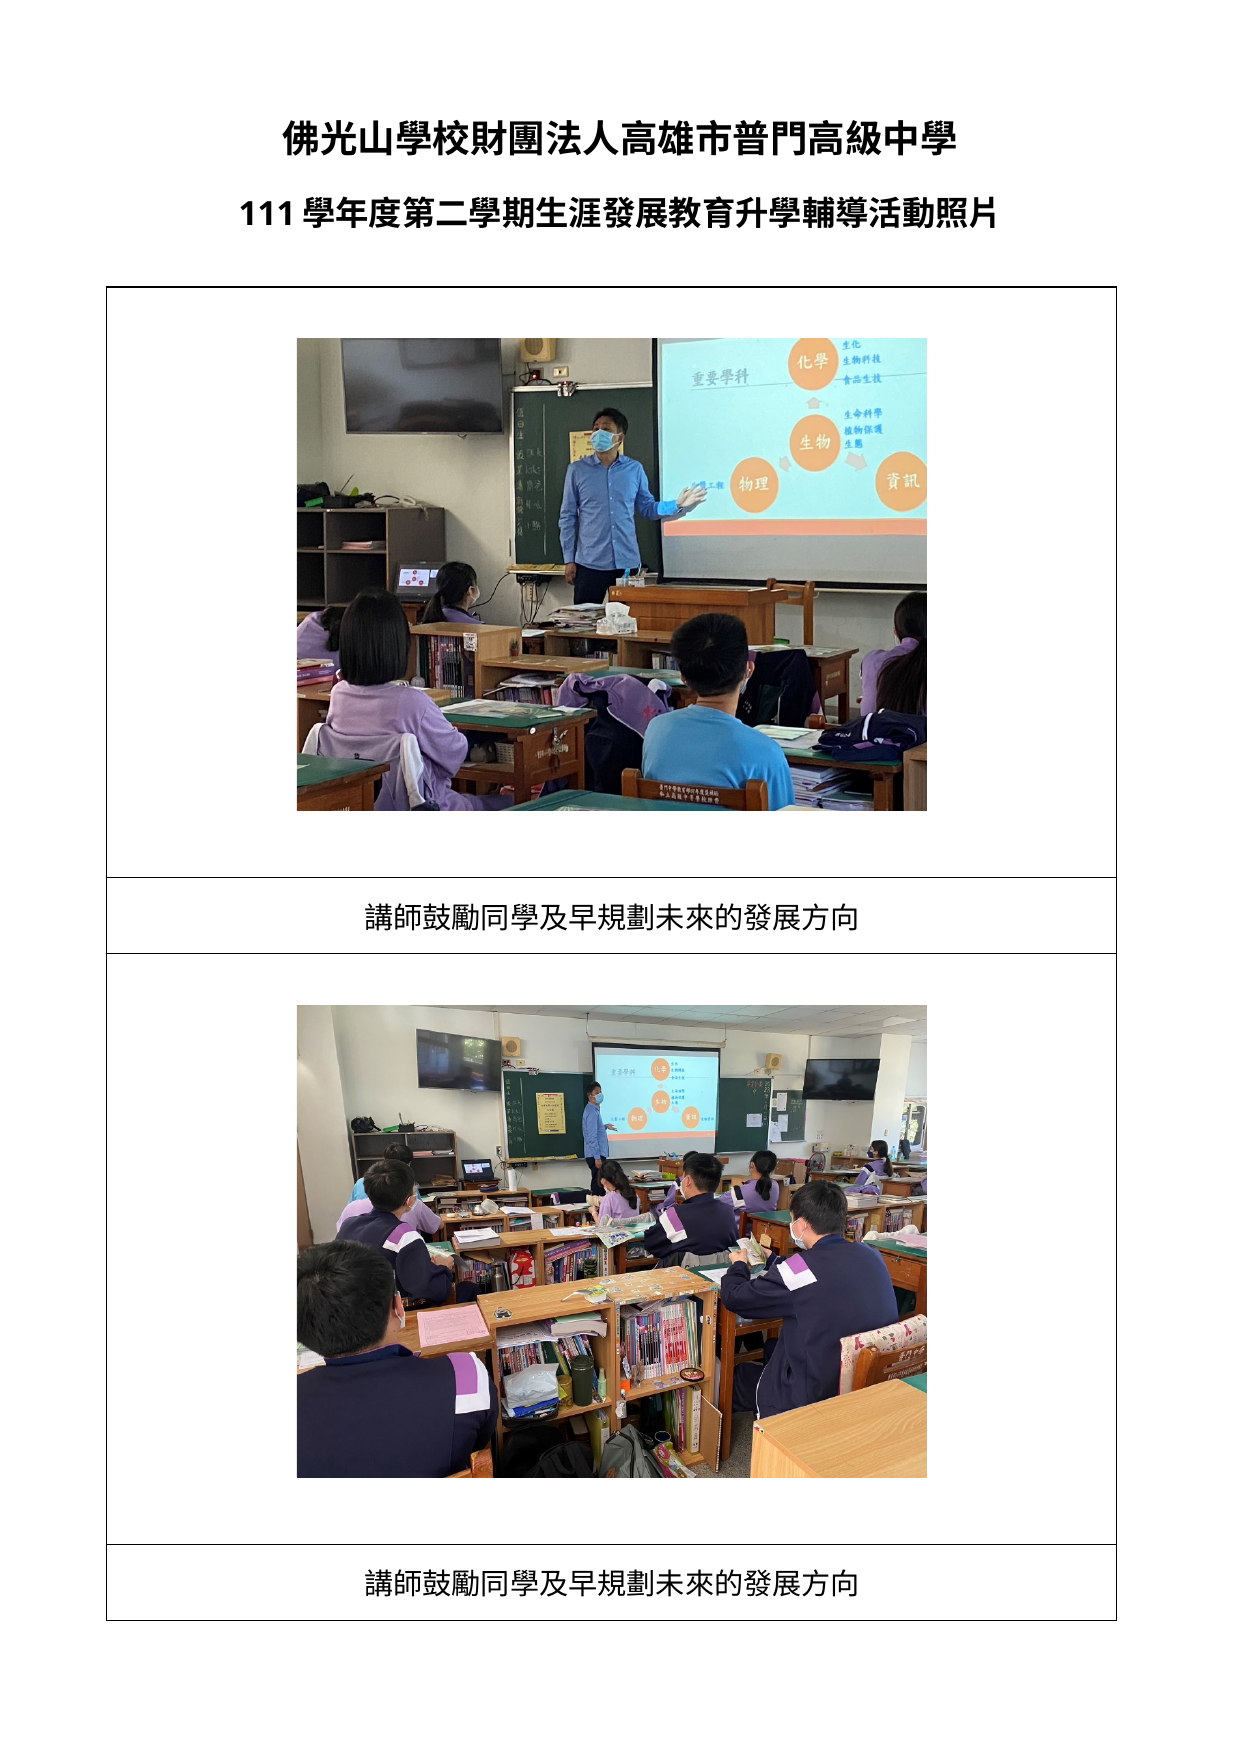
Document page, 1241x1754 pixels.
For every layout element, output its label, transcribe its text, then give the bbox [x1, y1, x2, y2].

text 111學年度第二學期生涯發展教育升學輔導活動照片 [118, 174, 1122, 249]
table_header [107, 288, 1116, 877]
picture [296, 1005, 927, 1478]
picture [296, 338, 927, 811]
table_cell 講師鼓勵同學及早規劃未來的發展方向 [107, 878, 1116, 953]
table_cell [107, 954, 1116, 1543]
text 佛光山學校財團法人高雄市普門高級中學 [118, 99, 1122, 174]
table_cell 講師鼓勵同學及早規劃未來的發展方向 [107, 1545, 1116, 1619]
